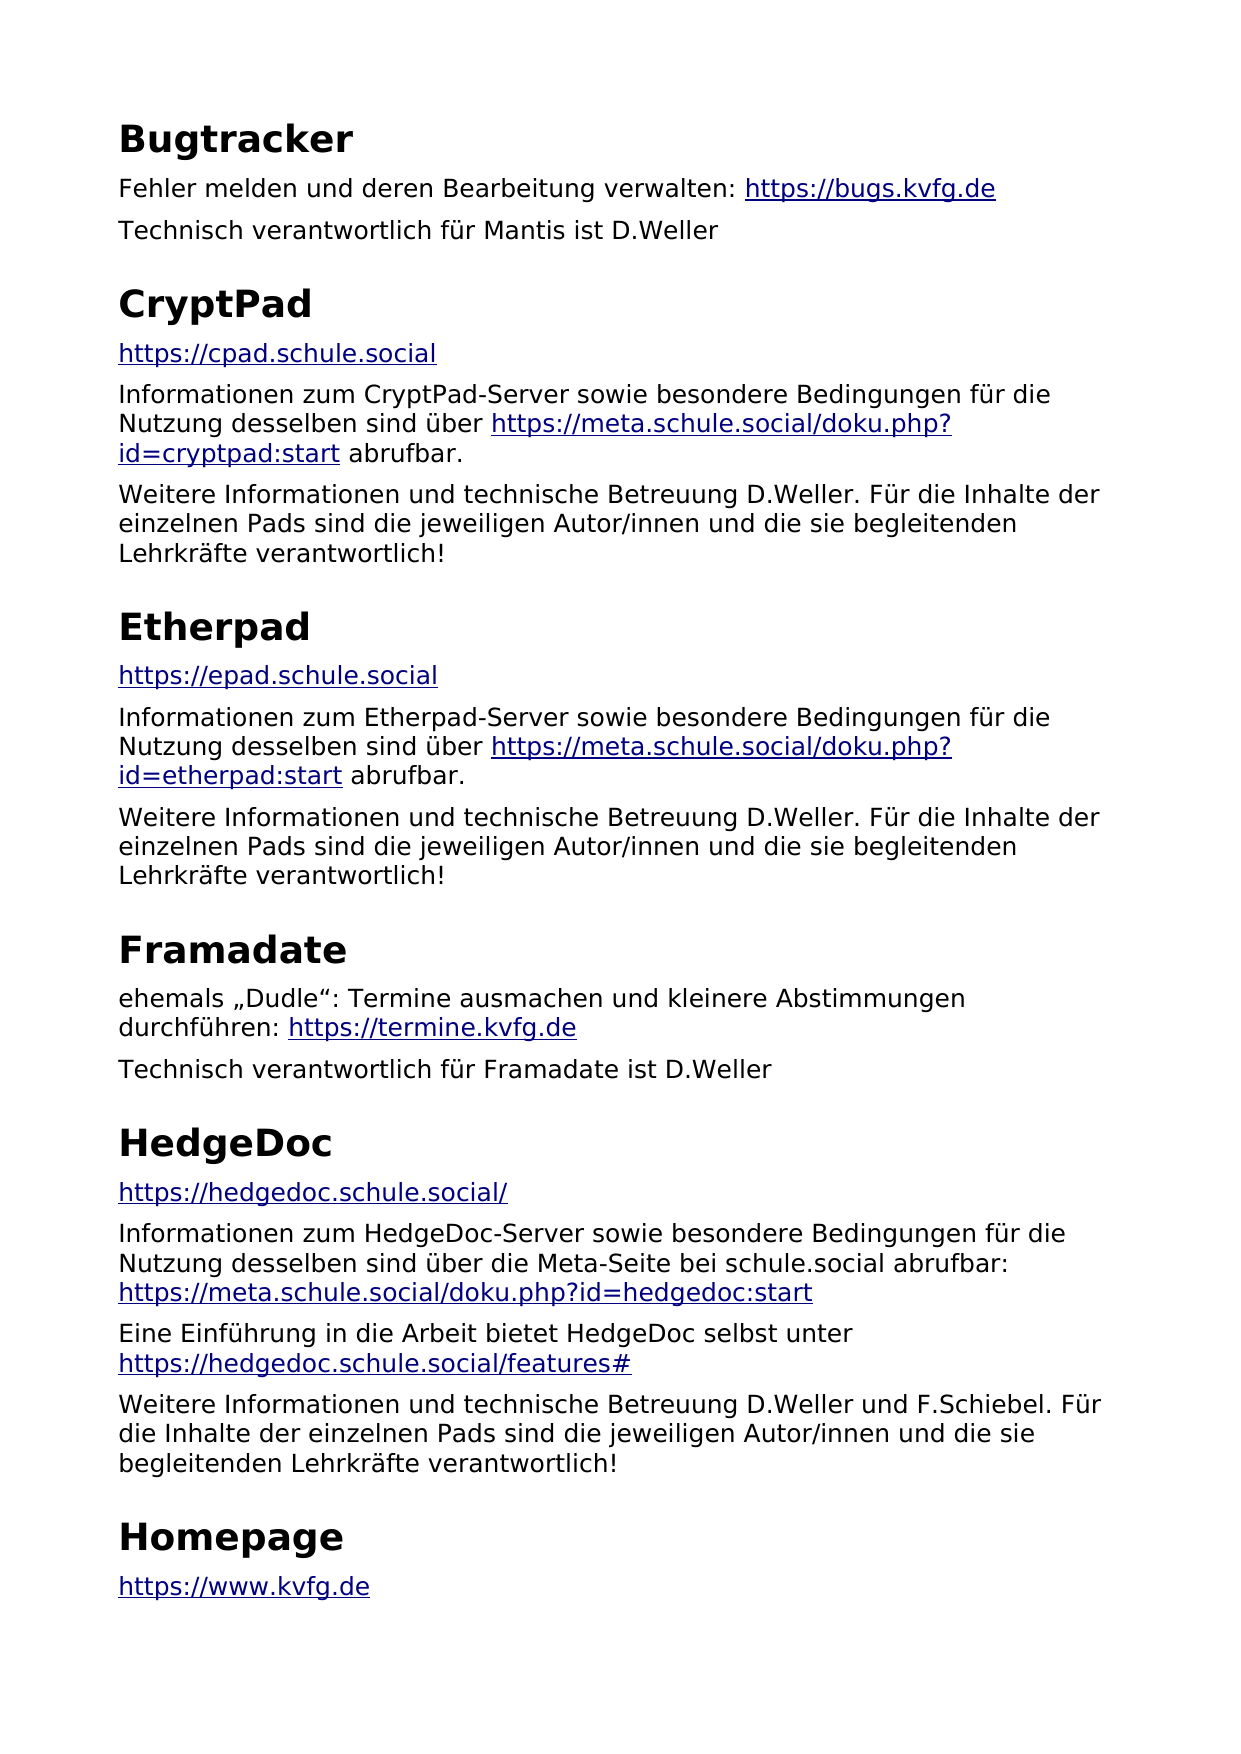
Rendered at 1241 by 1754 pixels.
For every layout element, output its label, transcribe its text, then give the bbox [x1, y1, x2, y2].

text Technisch verantwortlich für Mantis ist D.Weller [118, 216, 1122, 245]
text Weitere Informationen und technische Betreuung D.Weller. Für die Inhalte der einzelnen Pads sind die jeweiligen Autor/innen und die sie begleitenden Lehrkräfte verantwortlich! [118, 803, 1122, 891]
subtitle Framadate [118, 928, 1122, 972]
text https://www.kvfg.de [118, 1572, 1122, 1601]
text https://hedgedoc.schule.social/ [118, 1178, 1122, 1207]
subtitle CryptPad [118, 283, 1122, 326]
subtitle Etherpad [118, 605, 1122, 649]
text Weitere Informationen und technische Betreuung D.Weller und F.Schiebel. Für die Inhalte der einzelnen Pads sind die jeweiligen Autor/innen und die sie begleitenden Lehrkräfte verantwortlich! [118, 1391, 1122, 1478]
text Eine Einführung in die Arbeit bietet HedgeDoc selbst unter https://hedgedoc.schule.social/features# [118, 1320, 1122, 1378]
subtitle Homepage [118, 1516, 1122, 1559]
text Informationen zum CryptPad-Server sowie besondere Bedingungen für die Nutzung desselben sind über https://meta.schule.social/doku.php?id=cryptpad:start abrufbar. [118, 380, 1122, 468]
text Fehler melden und deren Bearbeitung verwalten: https://bugs.kvfg.de [118, 174, 1122, 203]
subtitle Bugtracker [118, 118, 1122, 162]
text ehemals „Dudle“: Termine ausmachen und kleinere Abstimmungen durchführen: https://termine.kvfg.de [118, 984, 1122, 1043]
text https://epad.schule.social [118, 662, 1122, 691]
text Informationen zum HedgeDoc-Server sowie besondere Bedingungen für die Nutzung desselben sind über die Meta-Seite bei schule.social abrufbar: https://meta.schule.social/doku.php?id=hedgedoc:start [118, 1220, 1122, 1307]
text Technisch verantwortlich für Framadate ist D.Weller [118, 1055, 1122, 1084]
subtitle HedgeDoc [118, 1122, 1122, 1166]
text https://cpad.schule.social [118, 339, 1122, 368]
text Informationen zum Etherpad-Server sowie besondere Bedingungen für die Nutzung desselben sind über https://meta.schule.social/doku.php?id=etherpad:start abrufbar. [118, 703, 1122, 791]
text Weitere Informationen und technische Betreuung D.Weller. Für die Inhalte der einzelnen Pads sind die jeweiligen Autor/innen und die sie begleitenden Lehrkräfte verantwortlich! [118, 480, 1122, 568]
